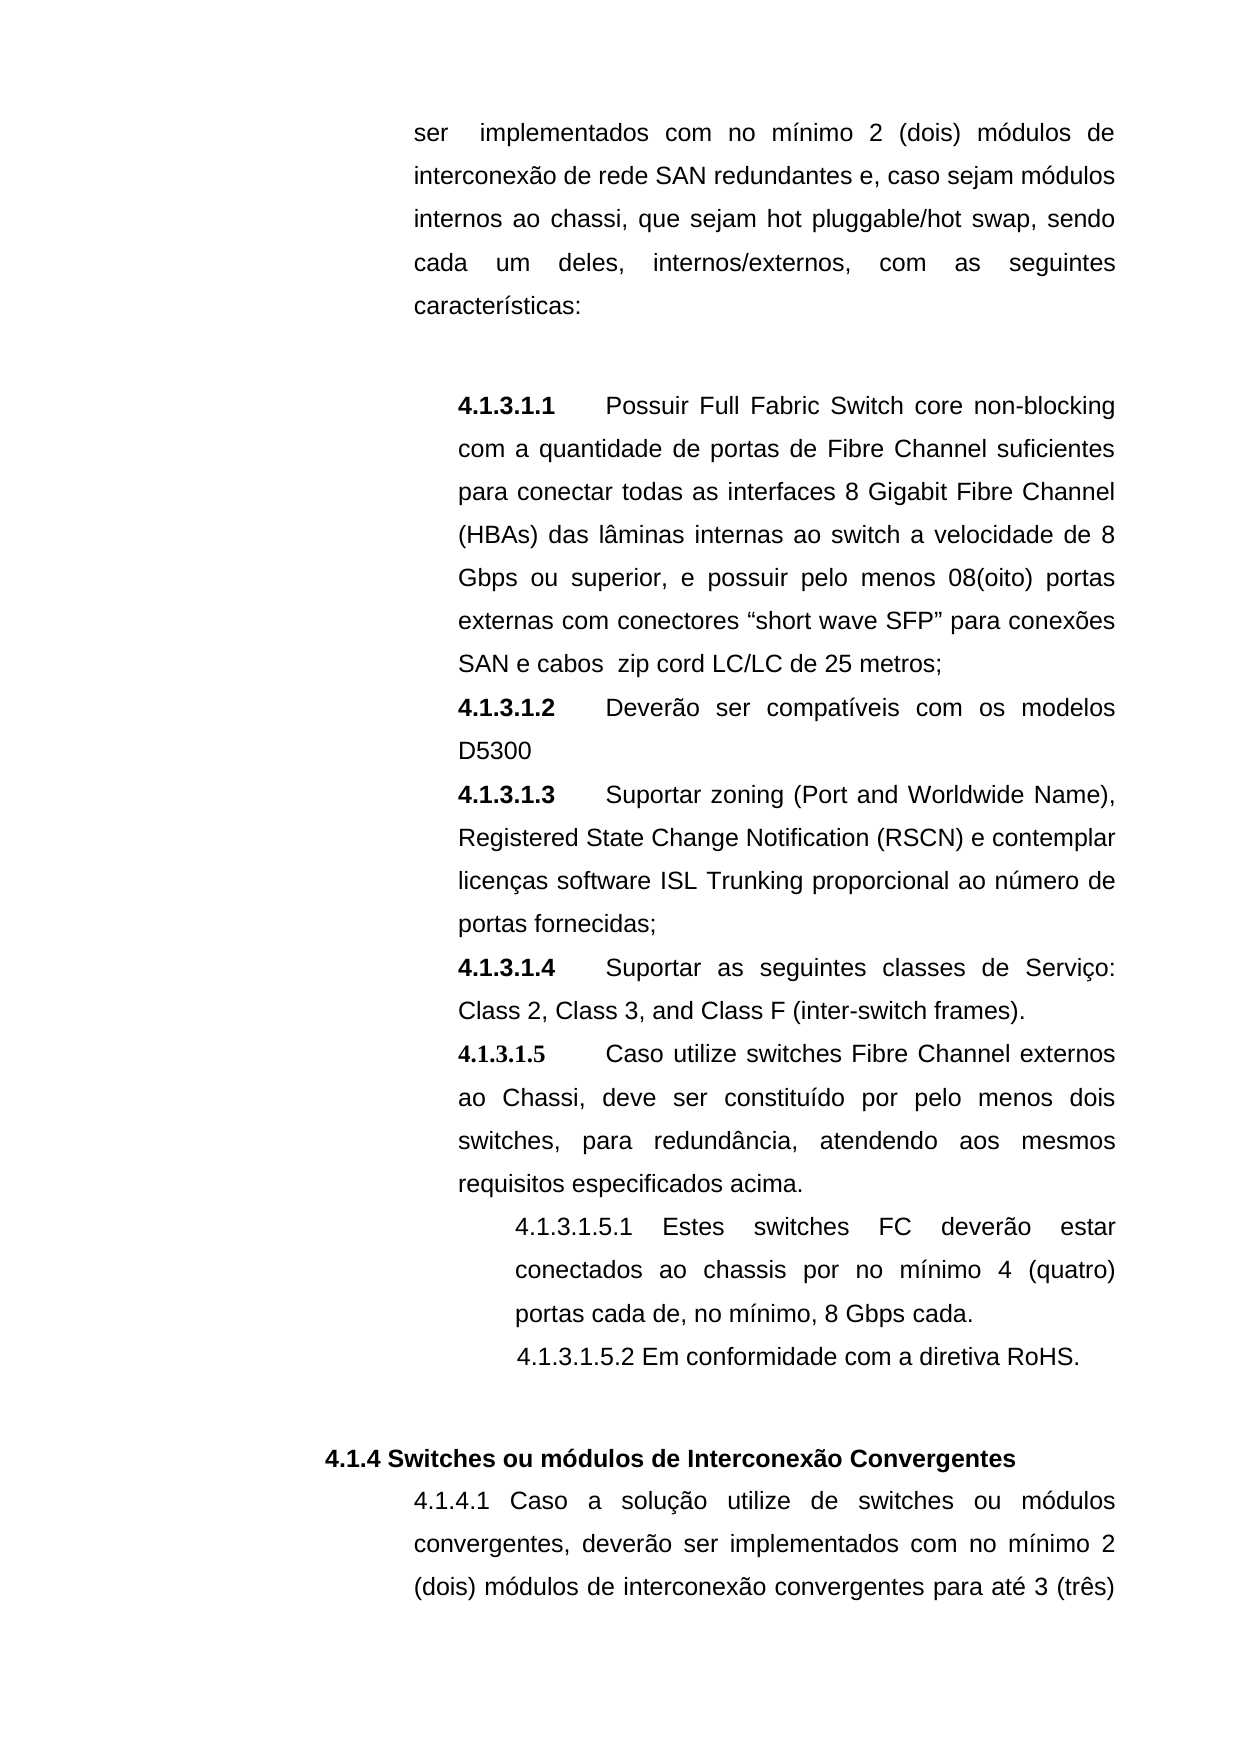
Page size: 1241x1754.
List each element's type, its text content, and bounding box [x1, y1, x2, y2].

list Possuir Full Fabric Switch core non-blocking com a quantidade de portas de Fibre Channel suficientes para conectar todas as interfaces 8 Gigabit Fibre Channel (HBAs) das lâminas internas ao switch a velocidade de 8 Gbps ou superior, e possuir pelo menos 08(oito) portas externas com conectores “short wave SFP” para conexões SAN e cabos zip cord LC/LC de 25 metros; [458, 391, 1116, 678]
list 4.1.4.1 Caso a solução utilize de switches ou módulos convergentes, deverão ser implementados com no mínimo 2 (dois) módulos de interconexão convergentes para até 3 (três) [413, 1486, 1116, 1601]
list 4.1.3.1.5.2 Em conformidade com a diretiva RoHS. [517, 1342, 1116, 1371]
list 4.1.3.1.5.1 Estes switches FC deverão estar conectados ao chassis por no mínimo 4 (quatro) portas cada de, no mínimo, 8 Gbps cada. [515, 1212, 1116, 1327]
list Suportar zoning (Port and Worldwide Name), Registered State Change Notification (RSCN) e contemplar licenças software ISL Trunking proporcional ao número de portas fornecidas; [458, 780, 1116, 938]
subtitle 4.1.4 Switches ou módulos de Interconexão Convergentes [325, 1444, 1122, 1473]
list Suportar as seguintes classes de Serviço: Class 2, Class 3, and Class F (inter-switch frames). [458, 953, 1116, 1024]
list ser implementados com no mínimo 2 (dois) módulos de interconexão de rede SAN redundantes e, caso sejam módulos internos ao chassi, que sejam hot pluggable/hot swap, sendo cada um deles, internos/externos, com as seguintes características: [413, 118, 1116, 319]
list Caso utilize switches Fibre Channel externos ao Chassi, deve ser constituído por pelo menos dois switches, para redundância, atendendo aos mesmos requisitos especificados acima. [458, 1039, 1116, 1197]
list Deverão ser compatíveis com os modelos D5300 [458, 693, 1116, 765]
